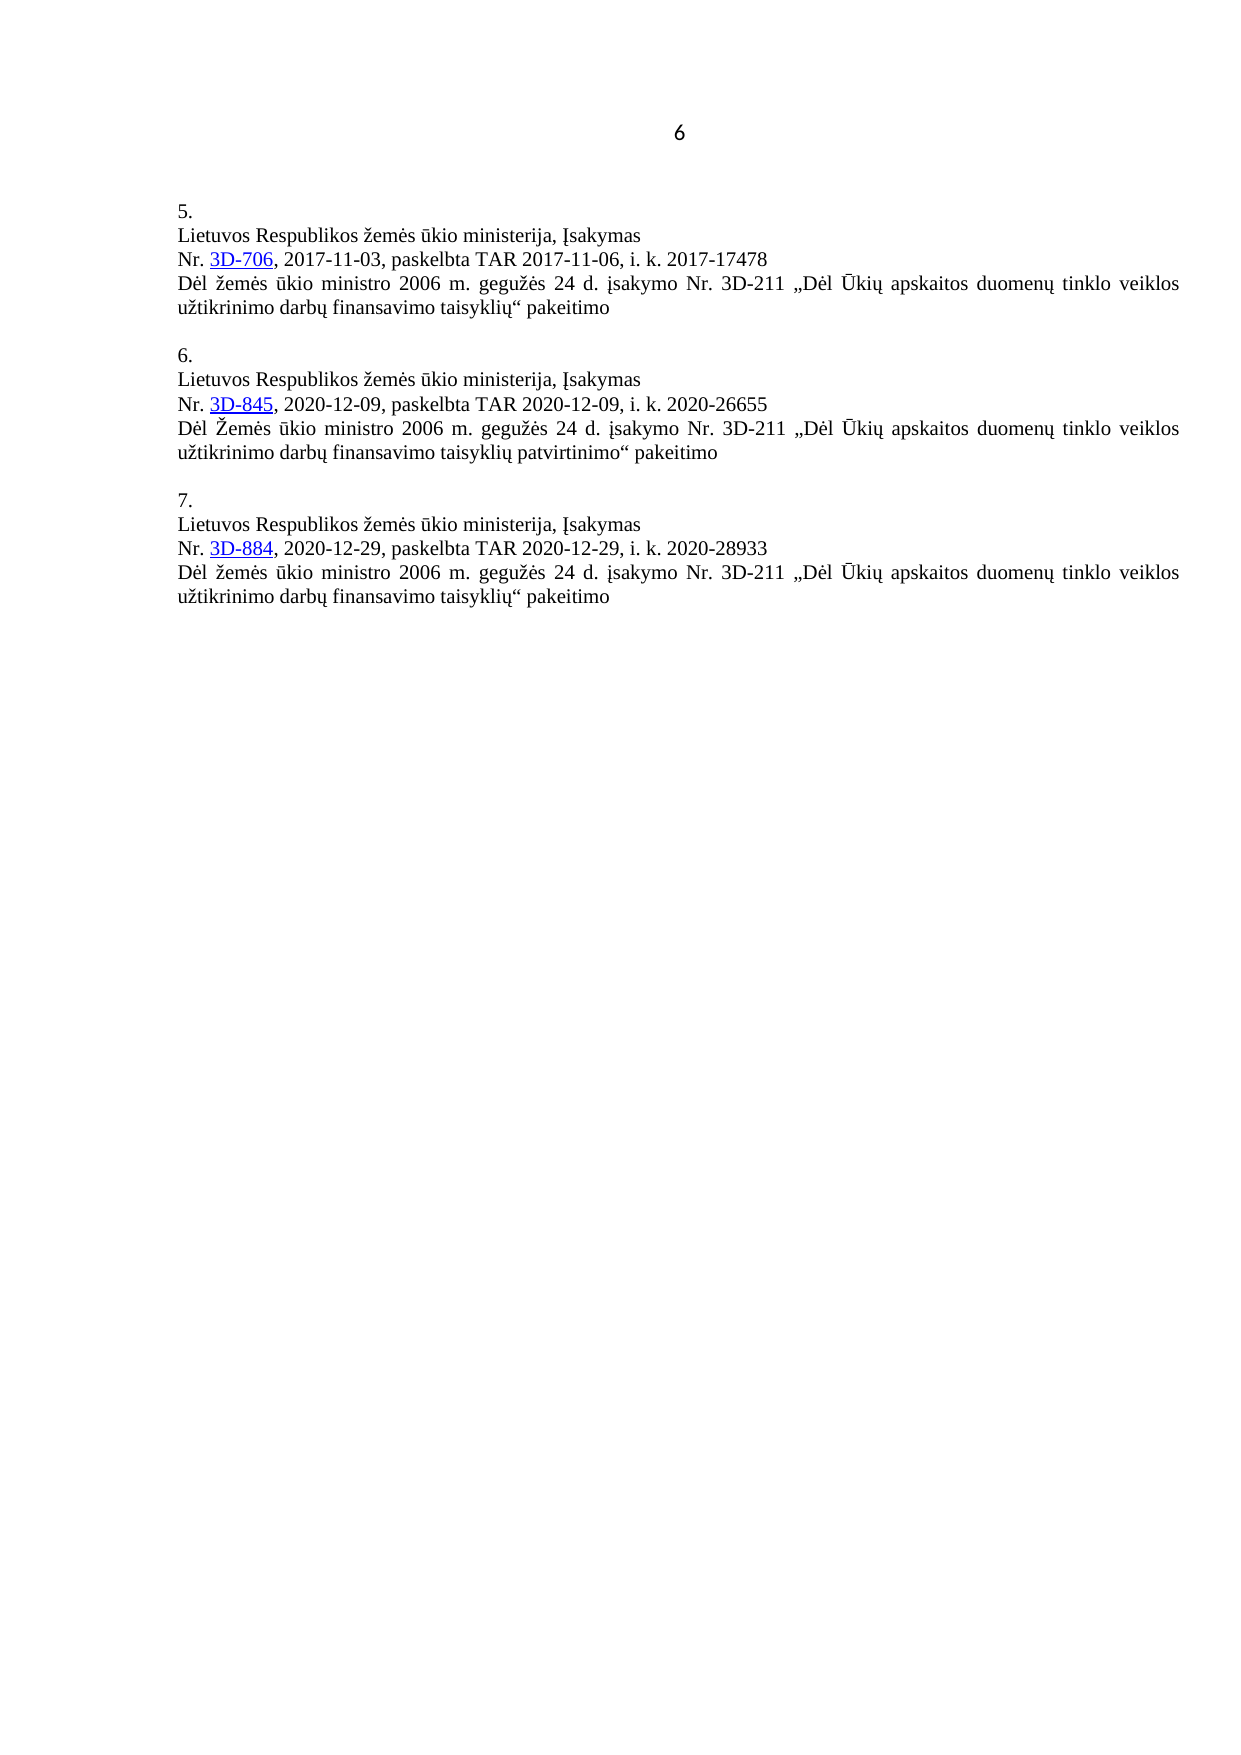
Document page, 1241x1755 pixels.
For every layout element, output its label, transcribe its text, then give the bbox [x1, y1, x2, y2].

text Dėl žemės ūkio ministro 2006 m. gegužės 24 d. įsakymo Nr. 3D-211 „Dėl Ūkių apskaitos duomenų tinklo veiklos užtikrinimo darbų finansavimo taisyklių“ pakeitimo [177, 560, 1181, 608]
text Lietuvos Respublikos žemės ūkio ministerija, Įsakymas [177, 223, 1181, 247]
text 5. [177, 199, 1181, 223]
text Dėl Žemės ūkio ministro 2006 m. gegužės 24 d. įsakymo Nr. 3D-211 „Dėl Ūkių apskaitos duomenų tinklo veiklos užtikrinimo darbų finansavimo taisyklių patvirtinimo“ pakeitimo [177, 416, 1181, 464]
text Nr. 3D-884, 2020-12-29, paskelbta TAR 2020-12-29, i. k. 2020-28933 [177, 536, 1181, 560]
text Dėl žemės ūkio ministro 2006 m. gegužės 24 d. įsakymo Nr. 3D-211 „Dėl Ūkių apskaitos duomenų tinklo veiklos užtikrinimo darbų finansavimo taisyklių“ pakeitimo [177, 271, 1181, 319]
text 7. [177, 488, 1181, 512]
text Nr. 3D-845, 2020-12-09, paskelbta TAR 2020-12-09, i. k. 2020-26655 [177, 391, 1181, 416]
text Lietuvos Respublikos žemės ūkio ministerija, Įsakymas [177, 512, 1181, 536]
text Lietuvos Respublikos žemės ūkio ministerija, Įsakymas [177, 367, 1181, 391]
text 6. [177, 343, 1181, 367]
text Nr. 3D-706, 2017-11-03, paskelbta TAR 2017-11-06, i. k. 2017-17478 [177, 247, 1181, 271]
